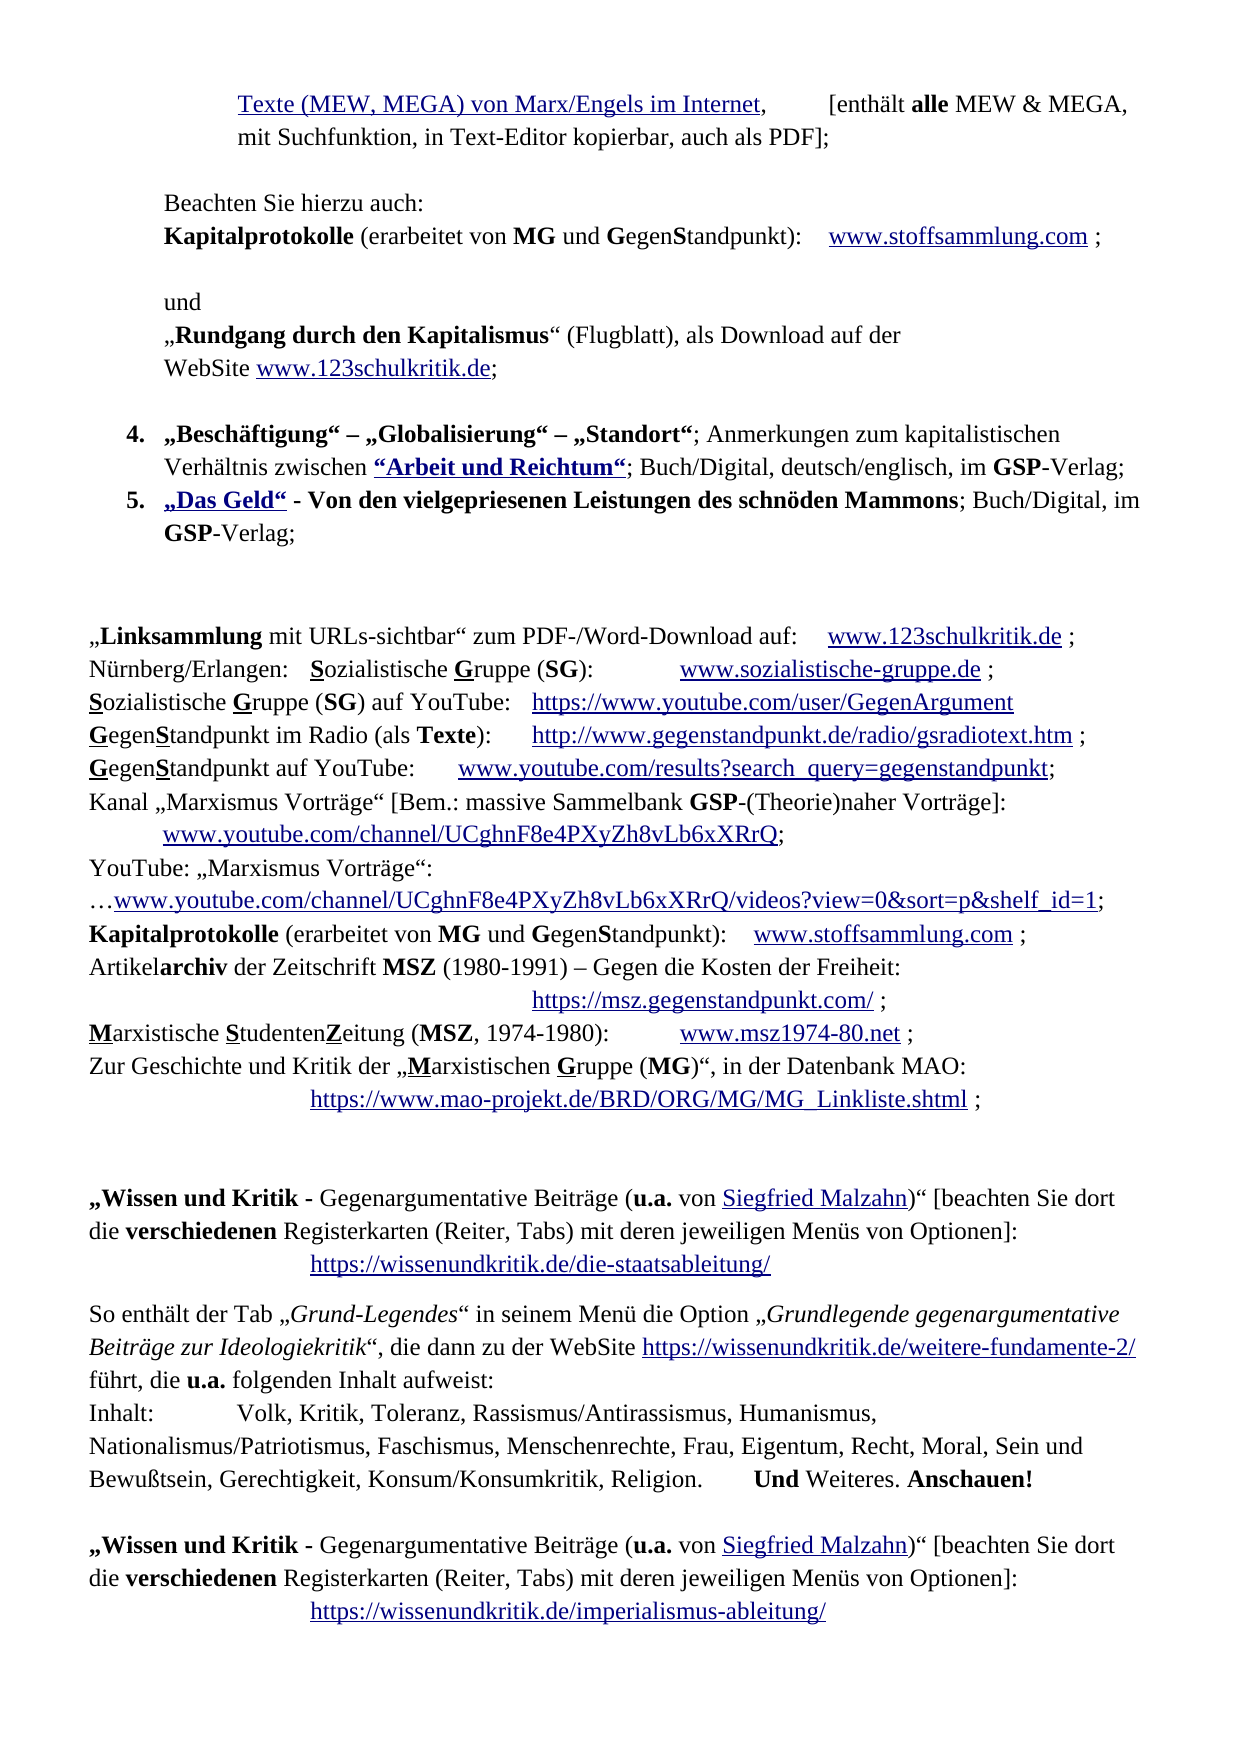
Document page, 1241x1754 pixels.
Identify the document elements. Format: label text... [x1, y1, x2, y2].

text YouTube: „Marxismus Vorträge“: …www.youtube.com/channel/UCghnF8e4PXyZh8vLb6xXRrQ/videos?view=0&sort=p&shelf_id=1; [89, 853, 1152, 914]
text Artikelarchiv der Zeitschrift MSZ (1980-1991) – Gegen die Kosten der Freiheit: https://msz.gegenstandpunkt.com/ ; [89, 952, 1152, 1013]
text „Wissen und Kritik - Gegenargumentative Beiträge (u.a. von Siegfried Malzahn)“ [beachten Sie dort die verschiedenen Registerkarten (Reiter, Tabs) mit deren jeweiligen Menüs von Optionen]: https://wissenundkritik.de/imperialismus-ableitung/ [89, 1530, 1152, 1625]
text So enthält der Tab „Grund-Legendes“ in seinem Menü die Option „Grundlegende gegenargumentative Beiträge zur Ideologiekritik“, die dann zu der WebSite https://wissenundkritik.de/weitere-fundamente-2/ führt, die u.a. folgenden Inhalt aufweist: [89, 1299, 1152, 1394]
text Nürnberg/Erlangen: Sozialistische Gruppe (SG): www.sozialistische-gruppe.de ; [89, 654, 1152, 683]
text Inhalt: Volk, Kritik, Toleranz, Rassismus/Antirassismus, Humanismus, Nationalismus/Patriotismus, Faschismus, Menschenrechte, Frau, Eigentum, Recht, Moral, Sein und Bewußtsein, Gerechtigkeit, Konsum/Konsumkritik, Religion. Und Weiteres. Anschauen! [89, 1398, 1152, 1493]
text Kapitalprotokolle (erarbeitet von MG und GegenStandpunkt): www.stoffsammlung.com ; [89, 919, 1152, 947]
text „Linksammlung mit URLs-sichtbar“ zum PDF-/Word-Download auf: www.123schulkritik.de ; [89, 621, 1152, 650]
text Zur Geschichte und Kritik der „Marxistischen Gruppe (MG)“, in der Datenbank MAO: https://www.mao-projekt.de/BRD/ORG/MG/MG_Linkliste.shtml ; [89, 1051, 1152, 1112]
text GegenStandpunkt im Radio (als Texte): http://www.gegenstandpunkt.de/radio/gsradiotext.htm ; [89, 721, 1152, 749]
text Kanal „Marxismus Vorträge“ [Bem.: massive Sammelbank GSP-(Theorie)naher Vorträge]: www.youtube.com/channel/UCghnF8e4PXyZh8vLb6xXRrQ; [89, 787, 1152, 848]
text GegenStandpunkt auf YouTube: www.youtube.com/results?search_query=gegenstandpunkt; [89, 753, 1152, 782]
text Sozialistische Gruppe (SG) auf YouTube: https://www.youtube.com/user/GegenArgument [89, 687, 1152, 716]
text Marxistische StudentenZeitung (MSZ, 1974-1980): www.msz1974-80.net ; [89, 1018, 1152, 1046]
list „Beschäftigung“ – „Globalisierung“ – „Standort“; Anmerkungen zum kapitalistischen Verhältnis zwischen “Arbeit und Reichtum“; Buch/Digital, deutsch/englisch, im GSP‑Verlag; [126, 419, 1152, 481]
list „Das Geld“ - Von den vielgepriesenen Leistungen des schnöden Mammons; Buch/Digital, im GSP‑Verlag; [126, 485, 1152, 547]
text „Wissen und Kritik - Gegenargumentative Beiträge (u.a. von Siegfried Malzahn)“ [beachten Sie dort die verschiedenen Registerkarten (Reiter, Tabs) mit deren jeweiligen Menüs von Optionen]: https://wissenundkritik.de/die-staatsableitung/ [89, 1183, 1152, 1278]
list Texte (MEW, MEGA) von Marx/Engels im Internet, [enthält alle MEW & MEGA, mit Suchfunktion, in Text-Editor kopierbar, auch als PDF]; Beachten Sie hierzu auch: Kapitalprotokolle (erarbeitet von MG und GegenStandpunkt): www.stoffsammlung.com ; und „Rundgang durch den Kapitalismus“ (Flugblatt), als Download auf der WebSite www.123schulkritik.de; [126, 89, 1152, 414]
